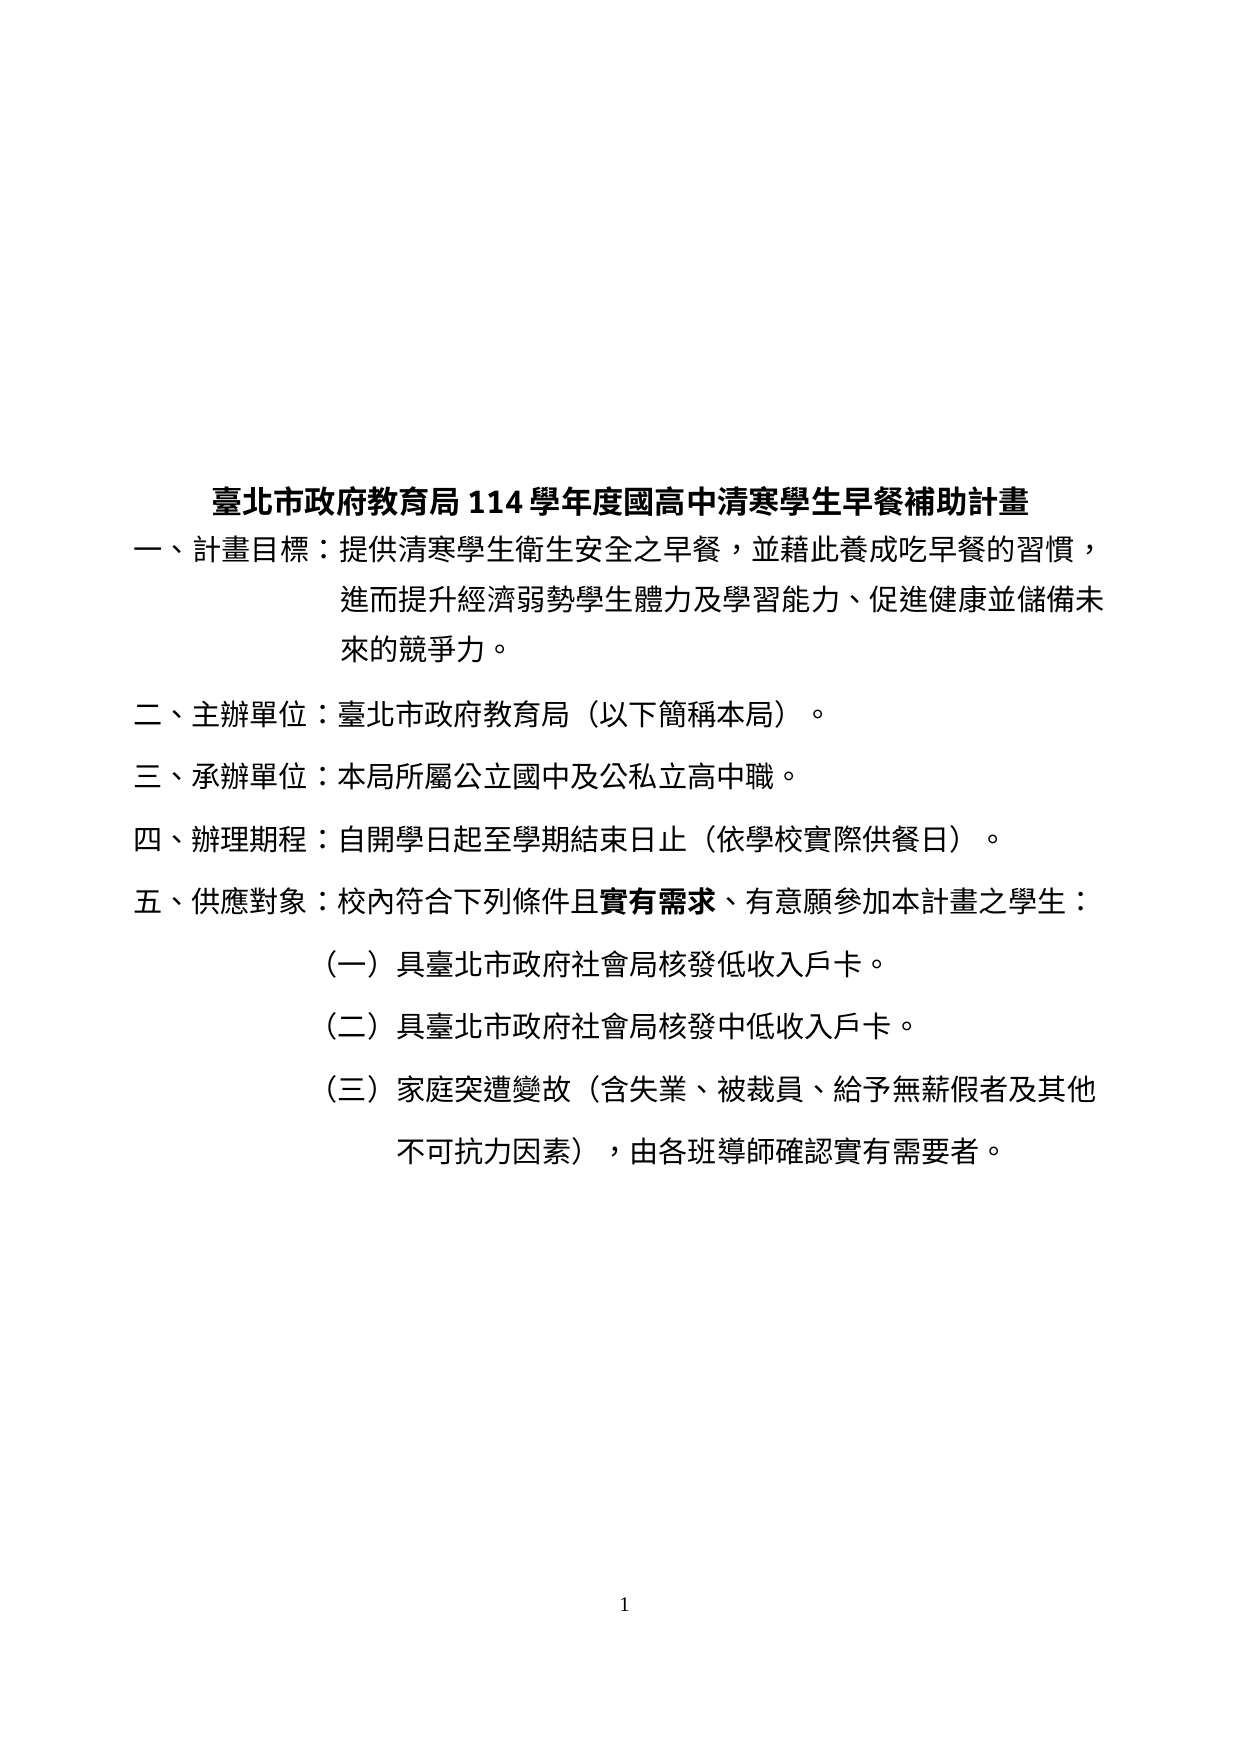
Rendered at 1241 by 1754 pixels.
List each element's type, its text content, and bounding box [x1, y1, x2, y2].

text 三、承辦單位：本局所屬公立國中及公私立高中職。 [133, 733, 1107, 796]
text 臺北市政府教育局114學年度國高中清寒學生早餐補助計畫 [133, 458, 1107, 521]
text 二、主辦單位：臺北市政府教育局（以下簡稱本局）。 [133, 671, 1107, 733]
text 四、辦理期程：自開學日起至學期結束日止（依學校實際供餐日）。 [133, 796, 1137, 858]
text （一）具臺北市政府社會局核發低收入戶卡。 [308, 921, 1107, 983]
text （二）具臺北市政府社會局核發中低收入戶卡。 [308, 983, 1107, 1046]
text 一、計畫目標：提供清寒學生衛生安全之早餐，並藉此養成吃早餐的習慣，進而提升經濟弱勢學生體力及學習能力、促進健康並儲備未來的競爭力。 [133, 521, 1107, 671]
text 五、供應對象：校內符合下列條件且實有需求、有意願參加本計畫之學生： [133, 858, 1107, 921]
text （三）家庭突遭變故（含失業、被裁員、給予無薪假者及其他不可抗力因素），由各班導師確認實有需要者。 [308, 1046, 1107, 1171]
